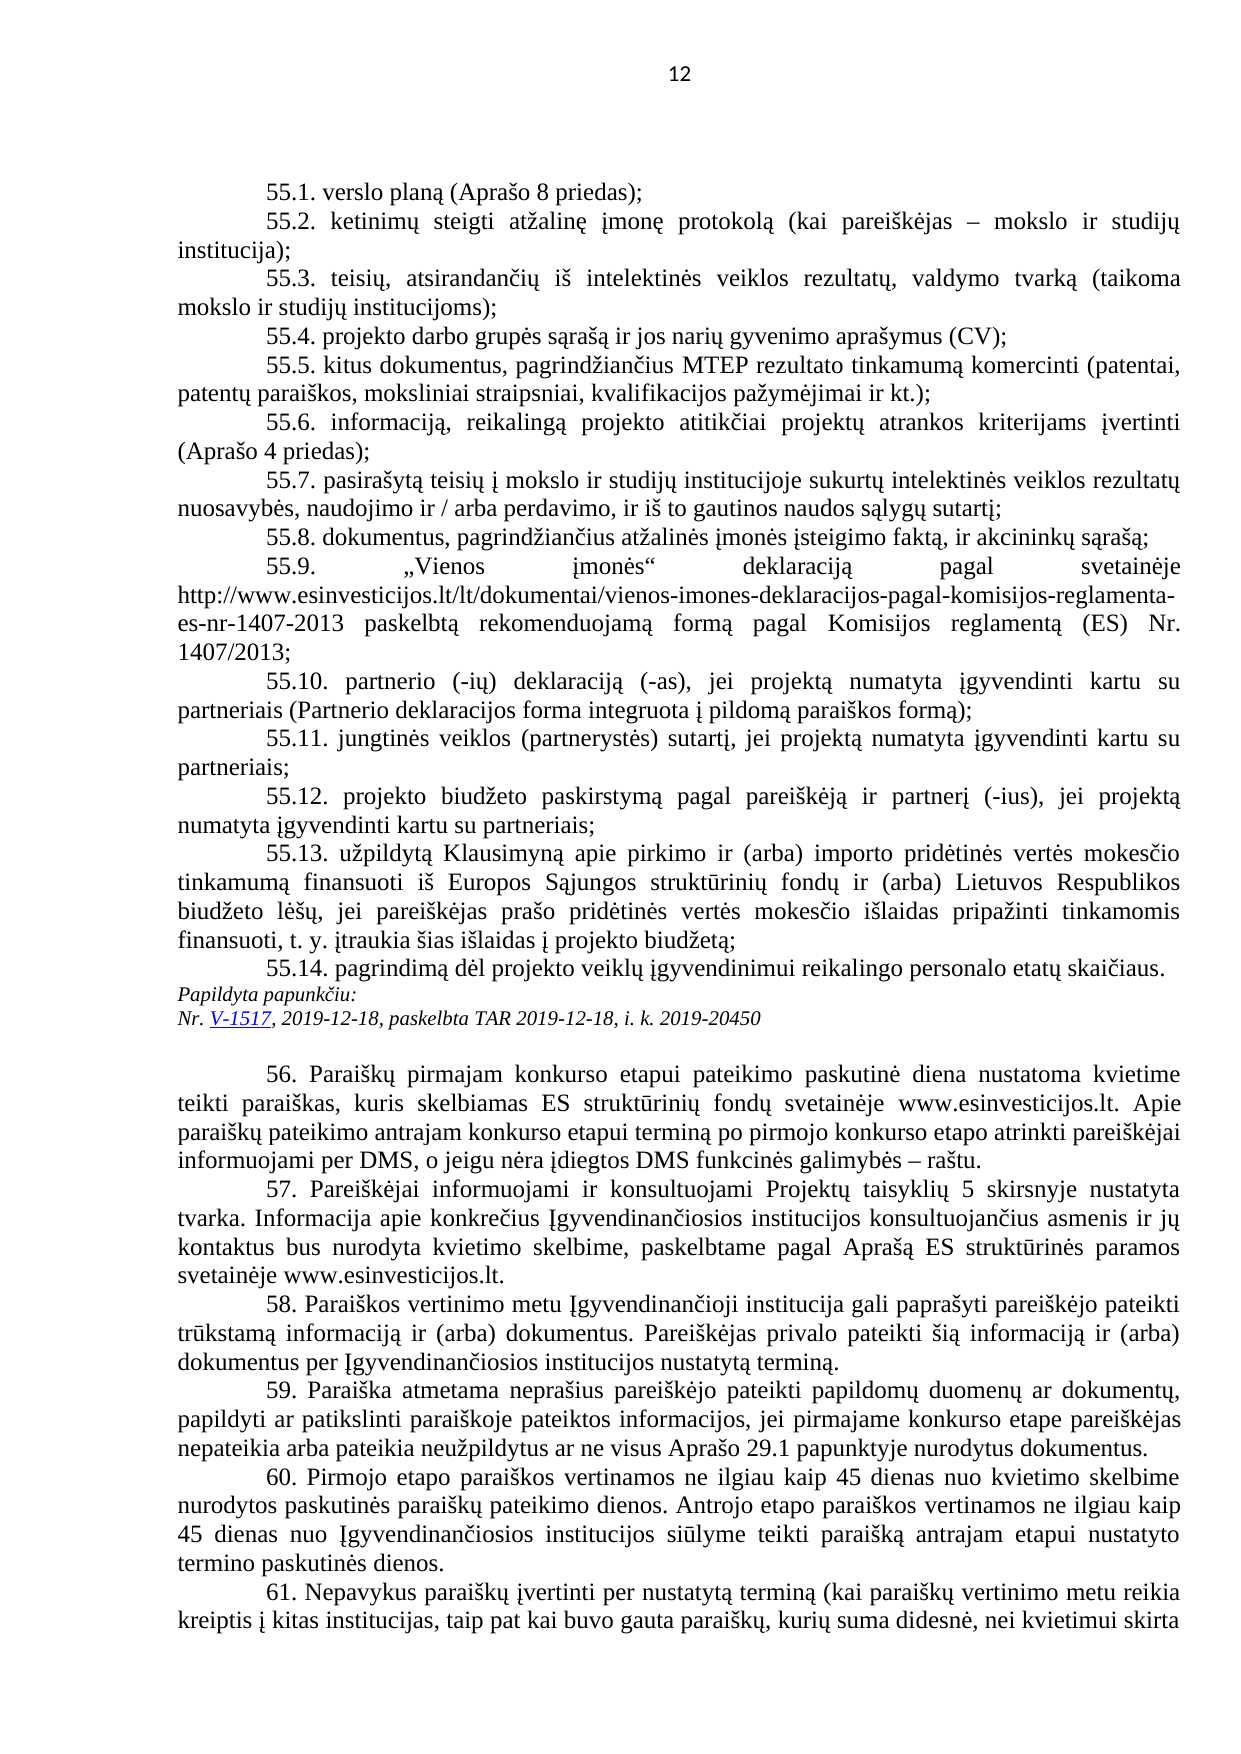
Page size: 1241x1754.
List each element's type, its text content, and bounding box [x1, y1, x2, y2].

text 55.9. „Vienos įmonės“ deklaraciją pagal svetainėje http://www.esinvesticijos.lt/lt/dokumentai/vienos-imones-deklaracijos-pagal-komisijos-reglamenta-es-nr-1407-2013 paskelbtą rekomenduojamą formą pagal Komisijos reglamentą (ES) Nr. 1407/2013; [177, 551, 1181, 666]
text 55.11. jungtinės veiklos (partnerystės) sutartį, jei projektą numatyta įgyvendinti kartu su partneriais; [177, 723, 1181, 781]
text 55.8. dokumentus, pagrindžiančius atžalinės įmonės įsteigimo faktą, ir akcininkų sąrašą; [177, 522, 1181, 551]
text 60. Pirmojo etapo paraiškos vertinamos ne ilgiau kaip 45 dienas nuo kvietimo skelbime nurodytos paskutinės paraiškų pateikimo dienos. Antrojo etapo paraiškos vertinamos ne ilgiau kaip 45 dienas nuo Įgyvendinančiosios institucijos siūlyme teikti paraišką antrajam etapui nustatyto termino paskutinės dienos. [177, 1462, 1181, 1577]
text 55.7. pasirašytą teisių į mokslo ir studijų institucijoje sukurtų intelektinės veiklos rezultatų nuosavybės, naudojimo ir / arba perdavimo, ir iš to gautinos naudos sąlygų sutartį; [177, 465, 1181, 522]
text 55.1. verslo planą (Aprašo 8 priedas); [177, 177, 1181, 206]
text Nr. V-1517, 2019-12-18, paskelbta TAR 2019-12-18, i. k. 2019-20450 [177, 1006, 1181, 1030]
text 56. Paraiškų pirmajam konkurso etapui pateikimo paskutinė diena nustatoma kvietime teikti paraiškas, kuris skelbiamas ES struktūrinių fondų svetainėje www.esinvesticijos.lt. Apie paraiškų pateikimo antrajam konkurso etapui terminą po pirmojo konkurso etapo atrinkti pareiškėjai informuojami per DMS, o jeigu nėra įdiegtos DMS funkcinės galimybės – raštu. [177, 1059, 1181, 1174]
text 55.13. užpildytą Klausimyną apie pirkimo ir (arba) importo pridėtinės vertės mokesčio tinkamumą finansuoti iš Europos Sąjungos struktūrinių fondų ir (arba) Lietuvos Respublikos biudžeto lėšų, jei pareiškėjas prašo pridėtinės vertės mokesčio išlaidas pripažinti tinkamomis finansuoti, t. y. įtraukia šias išlaidas į projekto biudžetą; [177, 838, 1181, 953]
text 55.14. pagrindimą dėl projekto veiklų įgyvendinimui reikalingo personalo etatų skaičiaus. [177, 953, 1181, 982]
text 55.3. teisių, atsirandančių iš intelektinės veiklos rezultatų, valdymo tvarką (taikoma mokslo ir studijų institucijoms); [177, 263, 1181, 321]
text 59. Paraiška atmetama neprašius pareiškėjo pateikti papildomų duomenų ar dokumentų, papildyti ar patikslinti paraiškoje pateiktos informacijos, jei pirmajame konkurso etape pareiškėjas nepateikia arba pateikia neužpildytus ar ne visus Aprašo 29.1 papunktyje nurodytus dokumentus. [177, 1375, 1181, 1462]
text 55.6. informaciją, reikalingą projekto atitikčiai projektų atrankos kriterijams įvertinti (Aprašo 4 priedas); [177, 407, 1181, 465]
text Papildyta papunkčiu: [177, 982, 1181, 1006]
text 55.5. kitus dokumentus, pagrindžiančius MTEP rezultato tinkamumą komercinti (patentai, patentų paraiškos, moksliniai straipsniai, kvalifikacijos pažymėjimai ir kt.); [177, 350, 1181, 407]
text 58. Paraiškos vertinimo metu Įgyvendinančioji institucija gali paprašyti pareiškėjo pateikti trūkstamą informaciją ir (arba) dokumentus. Pareiškėjas privalo pateikti šią informaciją ir (arba) dokumentus per Įgyvendinančiosios institucijos nustatytą terminą. [177, 1289, 1181, 1375]
text 57. Pareiškėjai informuojami ir konsultuojami Projektų taisyklių 5 skirsnyje nustatyta tvarka. Informacija apie konkrečius Įgyvendinančiosios institucijos konsultuojančius asmenis ir jų kontaktus bus nurodyta kvietimo skelbime, paskelbtame pagal Aprašą ES struktūrinės paramos svetainėje www.esinvesticijos.lt. [177, 1174, 1181, 1289]
text 55.10. partnerio (-ių) deklaraciją (-as), jei projektą numatyta įgyvendinti kartu su partneriais (Partnerio deklaracijos forma integruota į pildomą paraiškos formą); [177, 666, 1181, 723]
text 55.12. projekto biudžeto paskirstymą pagal pareiškėją ir partnerį (-ius), jei projektą numatyta įgyvendinti kartu su partneriais; [177, 781, 1181, 838]
text 61. Nepavykus paraiškų įvertinti per nustatytą terminą (kai paraiškų vertinimo metu reikia kreiptis į kitas institucijas, taip pat kai buvo gauta paraiškų, kurių suma didesnė, nei kvietimui skirta [177, 1577, 1181, 1634]
text 55.4. projekto darbo grupės sąrašą ir jos narių gyvenimo aprašymus (CV); [177, 321, 1181, 350]
text 55.2. ketinimų steigti atžalinę įmonę protokolą (kai pareiškėjas – mokslo ir studijų institucija); [177, 206, 1181, 263]
